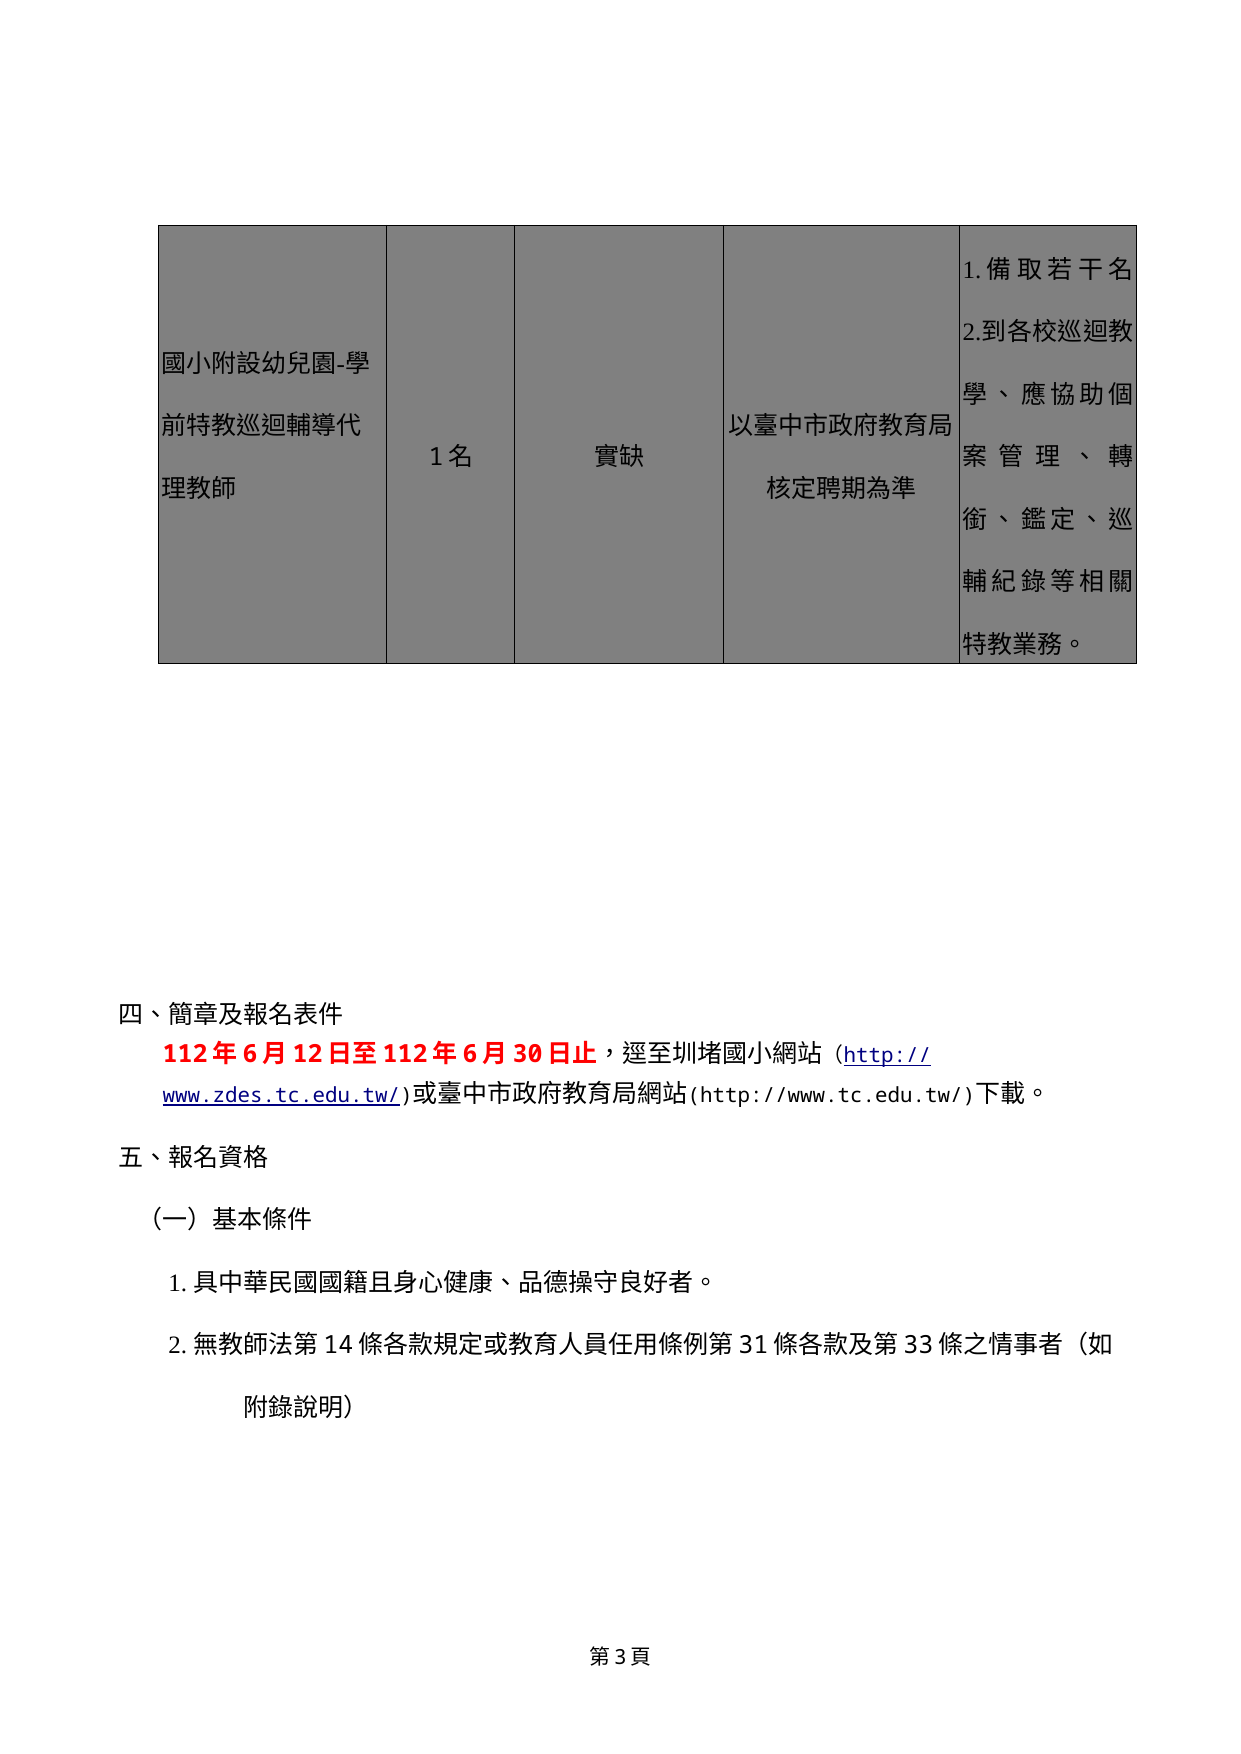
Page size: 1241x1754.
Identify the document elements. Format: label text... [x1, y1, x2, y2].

table_cell 以臺中市政府教育局核定聘期為準 [724, 226, 959, 663]
table_cell 國小附設幼兒園-學前特教巡迴輔導代理教師 [159, 226, 386, 663]
text 五、報名資格 [118, 1113, 1122, 1176]
text 四、簡章及報名表件 [118, 994, 1122, 1030]
table_cell 1名 [387, 226, 514, 663]
text 1. 具中華民國國籍且身心健康、品德操守良好者。 [118, 1238, 1122, 1301]
text 112年6月12日至112年6月30日止，逕至圳堵國小網站（http://www.zdes.tc.edu.tw/)或臺中市政府教育局網站(http://www.tc.edu.tw/)下載。 [162, 1034, 1122, 1110]
text （一）基本條件 [118, 1176, 1122, 1238]
text 2. 無教師法第14條各款規定或教育人員任用條例第31條各款及第33條之情事者（如附錄說明） [118, 1301, 1122, 1426]
table_cell 實缺 [515, 226, 723, 663]
table_cell 1.備取若干名 2.到各校巡迴教學、應協助個案管理、轉銜、鑑定、巡輔紀錄等相關特教業務。 [960, 226, 1136, 663]
